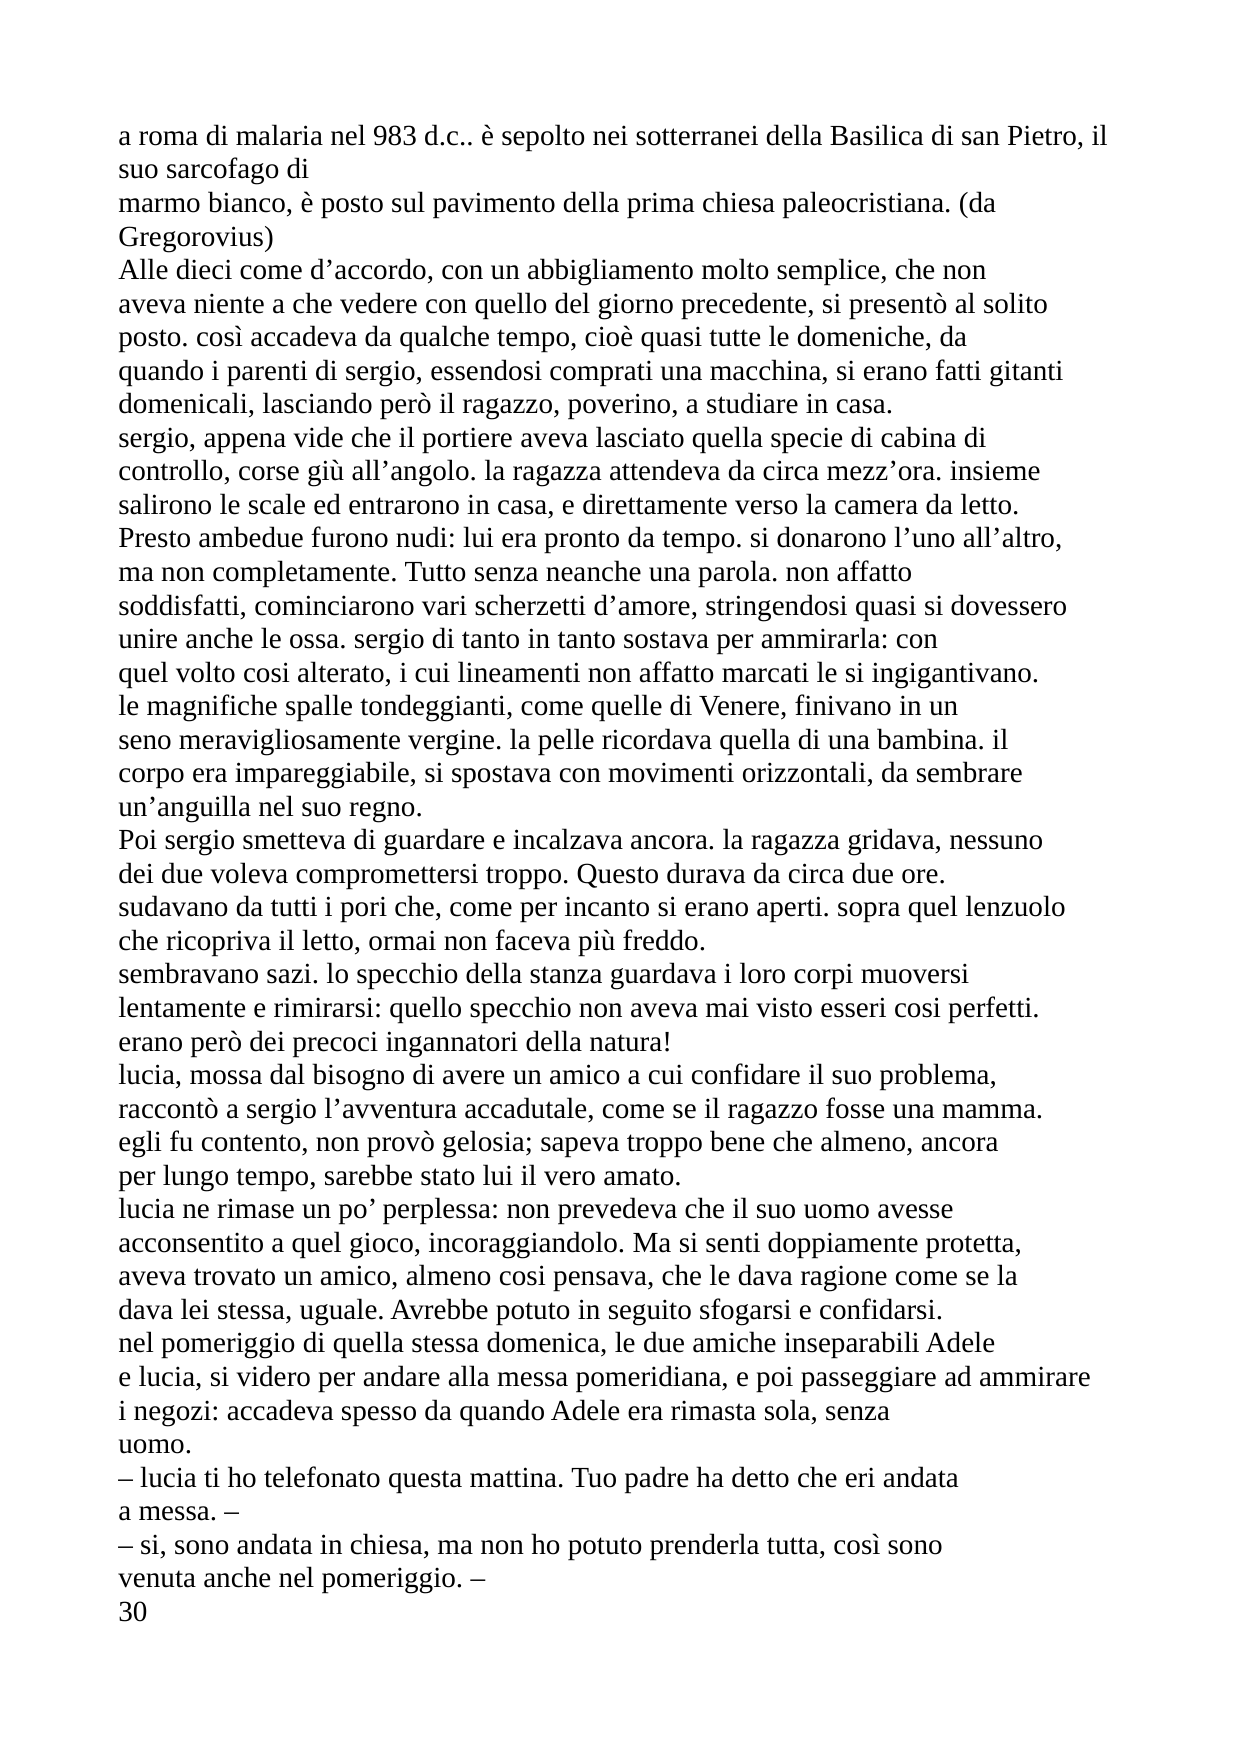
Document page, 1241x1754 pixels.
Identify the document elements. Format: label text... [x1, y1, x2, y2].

text acconsentito a quel gioco, incoraggiandolo. Ma si senti doppiamente protetta, [118, 1225, 1122, 1258]
text le magnifiche spalle tondeggianti, come quelle di Venere, finivano in un [118, 688, 1122, 722]
text Presto ambedue furono nudi: lui era pronto da tempo. si donarono l’uno all’altro, [118, 521, 1122, 554]
text uomo. [118, 1426, 1122, 1460]
text soddisfatti, cominciarono vari scherzetti d’amore, stringendosi quasi si dovessero [118, 588, 1122, 621]
text – lucia ti ho telefonato questa mattina. Tuo padre ha detto che eri andata [118, 1460, 1122, 1493]
text raccontò a sergio l’avventura accadutale, come se il ragazzo fosse una mamma. [118, 1091, 1122, 1124]
text sembravano sazi. lo specchio della stanza guardava i loro corpi muoversi [118, 957, 1122, 990]
text lucia, mossa dal bisogno di avere un amico a cui confidare il suo problema, [118, 1057, 1122, 1091]
text Poi sergio smetteva di guardare e incalzava ancora. la ragazza gridava, nessuno [118, 822, 1122, 856]
text marmo bianco, è posto sul pavimento della prima chiesa paleocristiana. (da Gregorovius) [118, 185, 1122, 252]
text 30 [118, 1594, 1122, 1627]
text lentamente e rimirarsi: quello specchio non aveva mai visto esseri cosi perfetti. [118, 990, 1122, 1024]
text salirono le scale ed entrarono in casa, e direttamente verso la camera da letto. [118, 487, 1122, 521]
text aveva niente a che vedere con quello del giorno precedente, si presentò al solito [118, 286, 1122, 319]
text che ricopriva il letto, ormai non faceva più freddo. [118, 923, 1122, 957]
text i negozi: accadeva spesso da quando Adele era rimasta sola, senza [118, 1393, 1122, 1426]
text posto. così accadeva da qualche tempo, cioè quasi tutte le domeniche, da [118, 319, 1122, 353]
text a messa. – [118, 1493, 1122, 1527]
text dava lei stessa, uguale. Avrebbe potuto in seguito sfogarsi e confidarsi. [118, 1292, 1122, 1326]
text a roma di malaria nel 983 d.c.. è sepolto nei sotterranei della Basilica di san Pietro, il suo sarcofago di [118, 118, 1122, 185]
text domenicali, lasciando però il ragazzo, poverino, a studiare in casa. [118, 386, 1122, 420]
text seno meravigliosamente vergine. la pelle ricordava quella di una bambina. il [118, 722, 1122, 755]
text quando i parenti di sergio, essendosi comprati una macchina, si erano fatti gitanti [118, 353, 1122, 386]
text quel volto cosi alterato, i cui lineamenti non affatto marcati le si ingigantivano. [118, 655, 1122, 688]
text erano però dei precoci ingannatori della natura! [118, 1024, 1122, 1057]
text lucia ne rimase un po’ perplessa: non prevedeva che il suo uomo avesse [118, 1191, 1122, 1225]
text corpo era impareggiabile, si spostava con movimenti orizzontali, da sembrare [118, 755, 1122, 789]
text per lungo tempo, sarebbe stato lui il vero amato. [118, 1158, 1122, 1191]
text controllo, corse giù all’angolo. la ragazza attendeva da circa mezz’ora. insieme [118, 453, 1122, 487]
text – si, sono andata in chiesa, ma non ho potuto prenderla tutta, così sono [118, 1527, 1122, 1560]
text aveva trovato un amico, almeno cosi pensava, che le dava ragione come se la [118, 1258, 1122, 1292]
text sudavano da tutti i pori che, come per incanto si erano aperti. sopra quel lenzuolo [118, 889, 1122, 923]
text e lucia, si videro per andare alla messa pomeridiana, e poi passeggiare ad ammirare [118, 1359, 1122, 1393]
text nel pomeriggio di quella stessa domenica, le due amiche inseparabili Adele [118, 1326, 1122, 1359]
text un’anguilla nel suo regno. [118, 789, 1122, 822]
text unire anche le ossa. sergio di tanto in tanto sostava per ammirarla: con [118, 621, 1122, 655]
text Alle dieci come d’accordo, con un abbigliamento molto semplice, che non [118, 252, 1122, 286]
text egli fu contento, non provò gelosia; sapeva troppo bene che almeno, ancora [118, 1124, 1122, 1158]
text ma non completamente. Tutto senza neanche una parola. non affatto [118, 554, 1122, 588]
text sergio, appena vide che il portiere aveva lasciato quella specie di cabina di [118, 420, 1122, 453]
text venuta anche nel pomeriggio. – [118, 1560, 1122, 1594]
text dei due voleva compromettersi troppo. Questo durava da circa due ore. [118, 856, 1122, 889]
